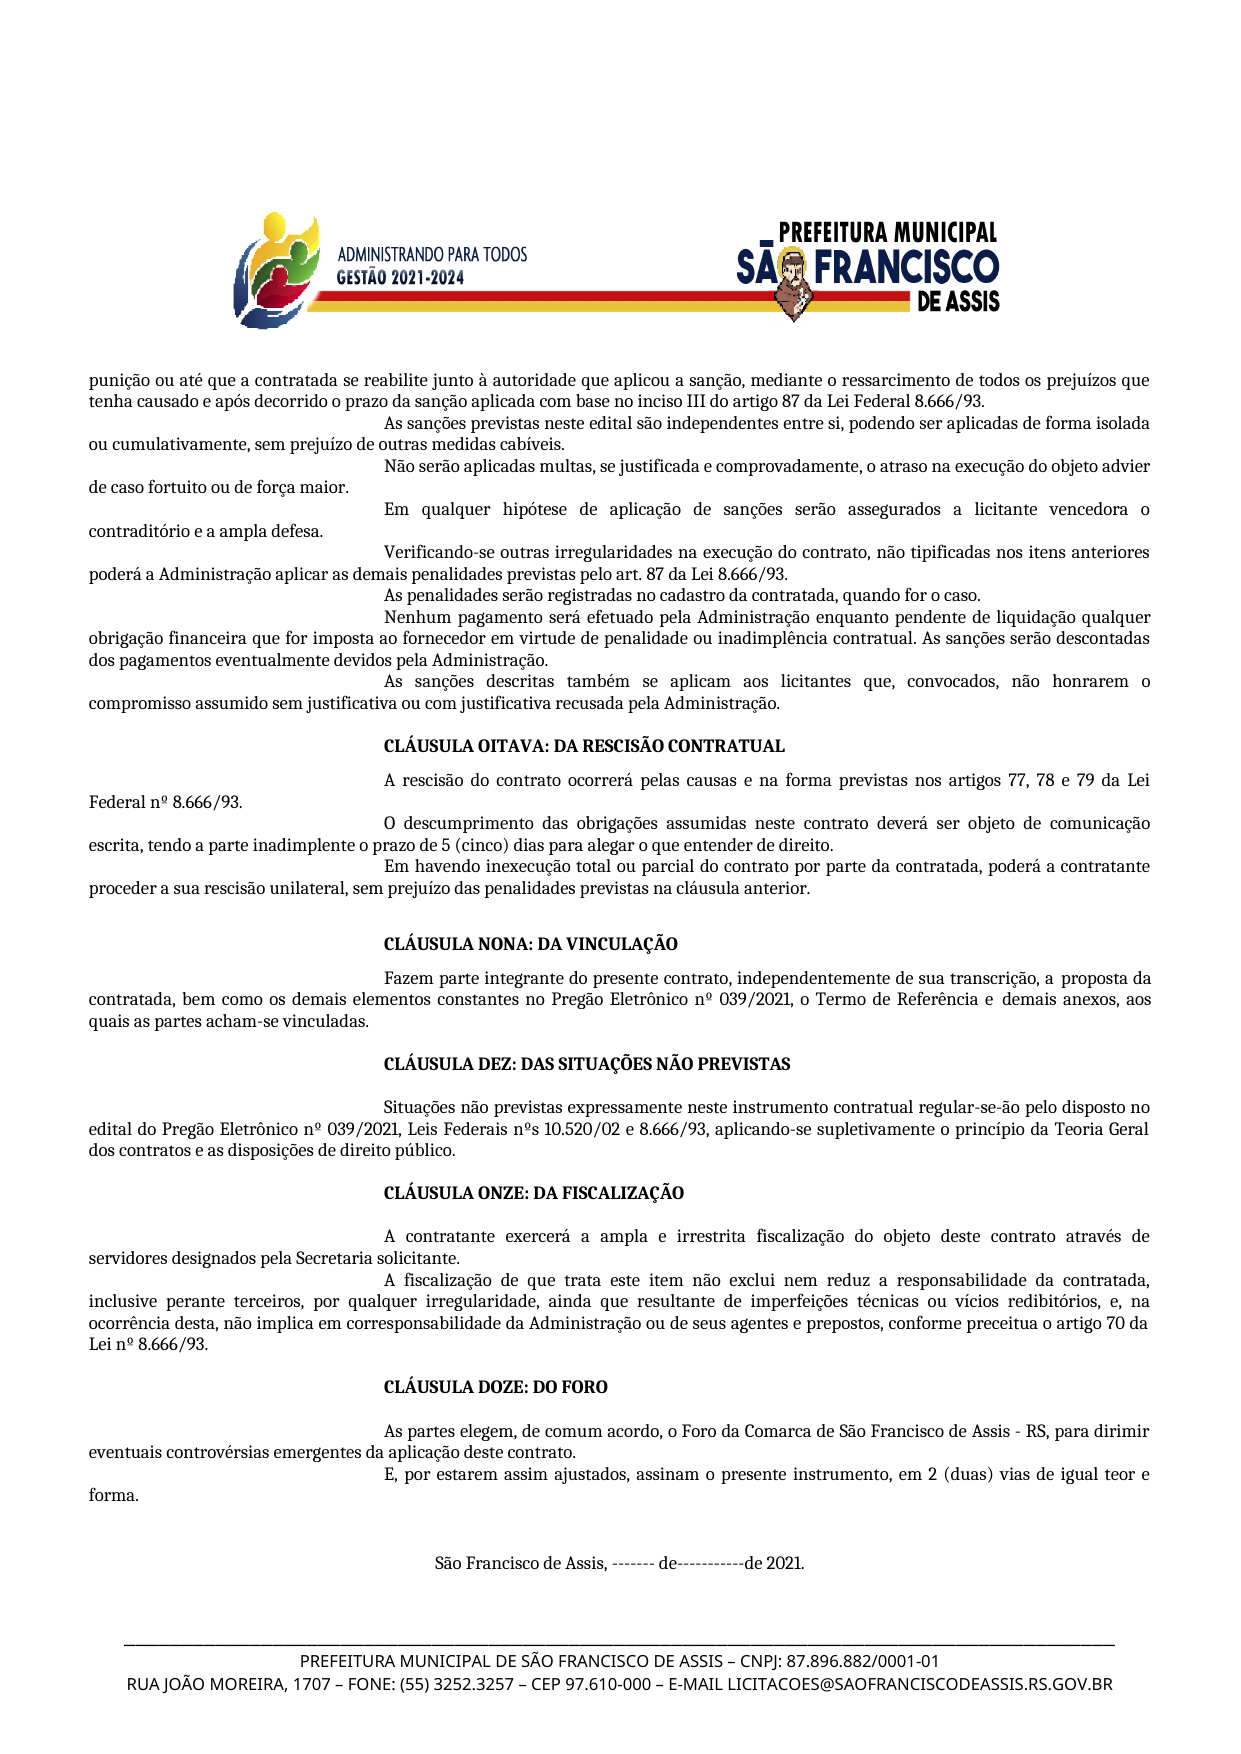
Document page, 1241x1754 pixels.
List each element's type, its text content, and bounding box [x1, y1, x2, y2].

text CLÁUSULA DEZ: DAS SITUAÇÕES NÃO PREVISTAS [89, 1053, 1152, 1075]
text CLÁUSULA NONA: DA VINCULAÇÃO [89, 933, 1152, 955]
text CLÁUSULA DOZE: DO FORO [89, 1377, 1152, 1398]
text CLÁUSULA ONZE: DA FISCALIZAÇÃO [89, 1183, 1152, 1204]
text Em havendo inexecução total ou parcial do contrato por parte da contratada, poderá a contratante proceder a sua rescisão unilateral, sem prejuízo das penalidades previstas na cláusula anterior. [89, 856, 1152, 899]
text As sanções previstas neste edital são independentes entre si, podendo ser aplicadas de forma isolada ou cumulativamente, sem prejuízo de outras medidas cabíveis. [89, 412, 1152, 455]
text A contratante exercerá a ampla e irrestrita fiscalização do objeto deste contrato através de servidores designados pela Secretaria solicitante. [89, 1226, 1152, 1269]
text Fazem parte integrante do presente contrato, independentemente de sua transcrição, a proposta da contratada, bem como os demais elementos constantes no Pregão Eletrônico nº 039/2021, o Termo de Referência e demais anexos, aos quais as partes acham-se vinculadas. [89, 967, 1152, 1032]
text Verificando-se outras irregularidades na execução do contrato, não tipificadas nos itens anteriores poderá a Administração aplicar as demais penalidades previstas pelo art. 87 da Lei 8.666/93. [89, 542, 1152, 585]
text Nenhum pagamento será efetuado pela Administração enquanto pendente de liquidação qualquer obrigação financeira que for imposta ao fornecedor em virtude de penalidade ou inadimplência contratual. As sanções serão descontadas dos pagamentos eventualmente devidos pela Administração. [89, 606, 1152, 671]
text A rescisão do contrato ocorrerá pelas causas e na forma previstas nos artigos 77, 78 e 79 da Lei Federal nº 8.666/93. [89, 770, 1152, 813]
text O descumprimento das obrigações assumidas neste contrato deverá ser objeto de comunicação escrita, tendo a parte inadimplente o prazo de 5 (cinco) dias para alegar o que entender de direito. [89, 813, 1152, 856]
text punição ou até que a contratada se reabilite junto à autoridade que aplicou a sanção, mediante o ressarcimento de todos os prejuízos que tenha causado e após decorrido o prazo da sanção aplicada com base no inciso III do artigo 87 da Lei Federal 8.666/93. [89, 369, 1152, 412]
text Em qualquer hipótese de aplicação de sanções serão assegurados a licitante vencedora o contraditório e a ampla defesa. [89, 498, 1152, 542]
text São Francisco de Assis, ------- de-----------de 2021. [89, 1553, 1152, 1574]
text CLÁUSULA OITAVA: DA RESCISÃO CONTRATUAL [89, 736, 1152, 757]
text As partes elegem, de comum acordo, o Foro da Comarca de São Francisco de Assis - RS, para dirimir eventuais controvérsias emergentes da aplicação deste contrato. [89, 1420, 1152, 1463]
text Situações não previstas expressamente neste instrumento contratual regular-se-ão pelo disposto no edital do Pregão Eletrônico nº 039/2021, Leis Federais nºs 10.520/02 e 8.666/93, aplicando-se supletivamente o princípio da Teoria Geral dos contratos e as disposições de direito público. [89, 1097, 1152, 1161]
text As sanções descritas também se aplicam aos licitantes que, convocados, não honrarem o compromisso assumido sem justificativa ou com justificativa recusada pela Administração. [89, 671, 1152, 714]
text A fiscalização de que trata este item não exclui nem reduz a responsabilidade da contratada, inclusive perante terceiros, por qualquer irregularidade, ainda que resultante de imperfeições técnicas ou vícios redibitórios, e, na ocorrência desta, não implica em corresponsabilidade da Administração ou de seus agentes e prepostos, conforme preceitua o artigo 70 da Lei nº 8.666/93. [89, 1269, 1152, 1355]
text E, por estarem assim ajustados, assinam o presente instrumento, em 2 (duas) vias de igual teor e forma. [89, 1463, 1152, 1506]
text Não serão aplicadas multas, se justificada e comprovadamente, o atraso na execução do objeto advier de caso fortuito ou de força maior. [89, 455, 1152, 498]
text As penalidades serão registradas no cadastro da contratada, quando for o caso. [89, 585, 1152, 606]
